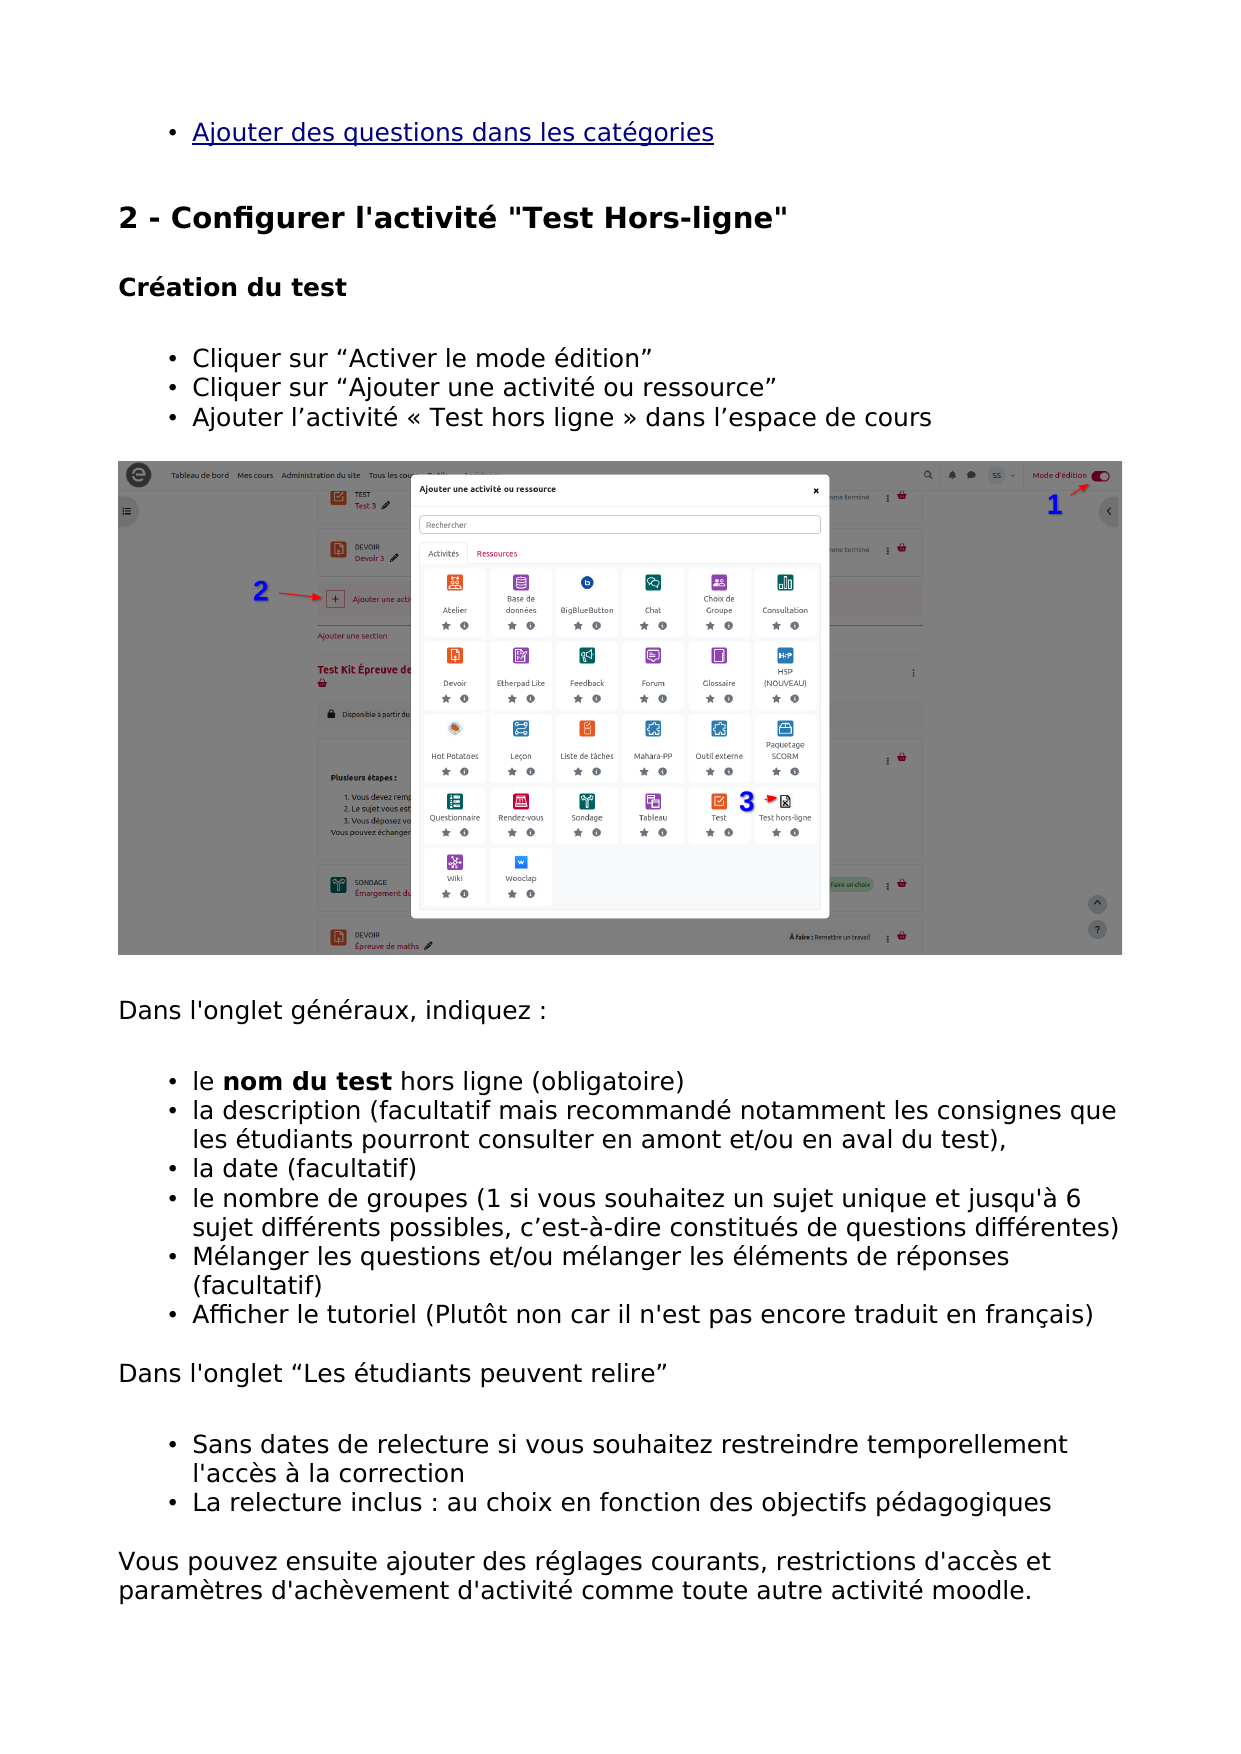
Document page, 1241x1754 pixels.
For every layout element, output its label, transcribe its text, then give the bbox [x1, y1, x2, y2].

list le nombre de groupes (1 si vous souhaitez un sujet unique et jusqu'à 6 sujet différents possibles, c’est-à-dire constitués de questions différentes) [177, 1184, 1122, 1242]
text Dans l'onglet généraux, indiquez : [118, 996, 1122, 1025]
list Ajouter l’activité « Test hors ligne » dans l’espace de cours [177, 403, 1122, 432]
list le nom du test hors ligne (obligatoire) [177, 1067, 1122, 1096]
list Cliquer sur “Activer le mode édition” [177, 344, 1122, 373]
list Cliquer sur “Ajouter une activité ou ressource” [177, 373, 1122, 403]
list Ajouter des questions dans les catégories [177, 118, 1122, 147]
picture [118, 461, 1123, 955]
subtitle 2 - Configurer l'activité "Test Hors-ligne" [118, 202, 1122, 236]
list Afficher le tutoriel (Plutôt non car il n'est pas encore traduit en français) [177, 1301, 1122, 1330]
list La relecture inclus : au choix en fonction des objectifs pédagogiques [177, 1489, 1122, 1518]
list la description (facultatif mais recommandé notamment les consignes que les étudiants pourront consulter en amont et/ou en aval du test), [177, 1096, 1122, 1155]
list la date (facultatif) [177, 1155, 1122, 1184]
text Dans l'onglet “Les étudiants peuvent relire” [118, 1359, 1122, 1388]
list Mélanger les questions et/ou mélanger les éléments de réponses (facultatif) [177, 1242, 1122, 1301]
subtitle Création du test [118, 273, 1122, 302]
list Sans dates de relecture si vous souhaitez restreindre temporellement l'accès à la correction [177, 1430, 1122, 1489]
text Vous pouvez ensuite ajouter des réglages courants, restrictions d'accès et paramètres d'achèvement d'activité comme toute autre activité moodle. [118, 1547, 1122, 1606]
